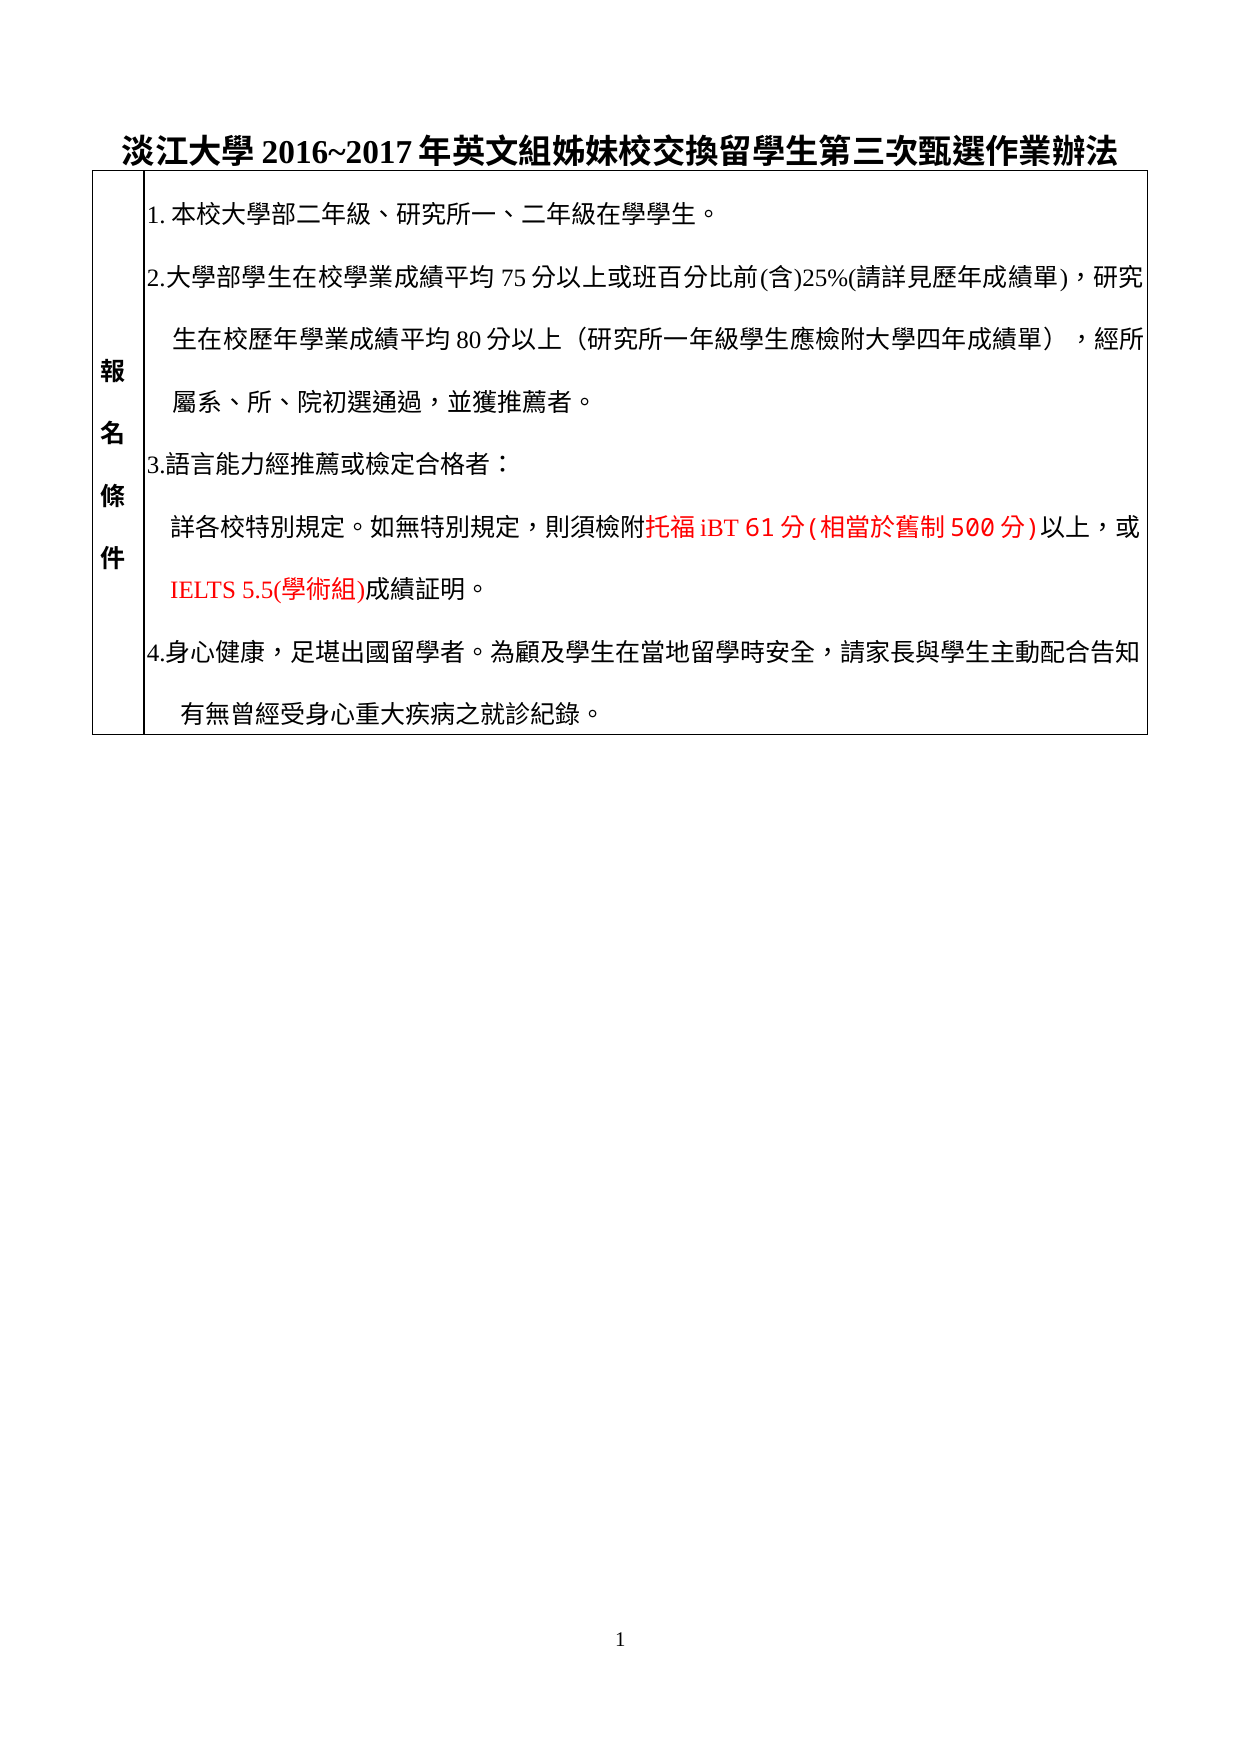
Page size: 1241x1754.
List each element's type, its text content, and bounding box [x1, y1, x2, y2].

table_header 報 名 條 件 [93, 171, 143, 734]
text 淡江大學2016~2017年英文組姊妹校交換留學生第三次甄選作業辦法 [118, 108, 1122, 170]
table_header 本校大學部二年級、研究所一、二年級在學學生。 2.大學部學生在校學業成績平均75分以上或班百分比前(含)25%(請詳見歷年成績單)，研究生在校歷年學業成績平均80分以上（研究所一年級學生應檢附大學四年成績單），經所屬系、所、院初選通過，並獲推薦者。 3.語言能力經推薦或檢定合格者： 詳各校特別規定。如無特別規定，則須檢附托福iBT 61分(相當於舊制500分)以上，或IELTS 5.5(學術組)成績証明。 4.身心健康，足堪出國留學者。為顧及學生在當地留學時安全，請家長與學生主動配合告知有無曾經受身心重大疾病之就診紀錄。 [145, 171, 1147, 734]
